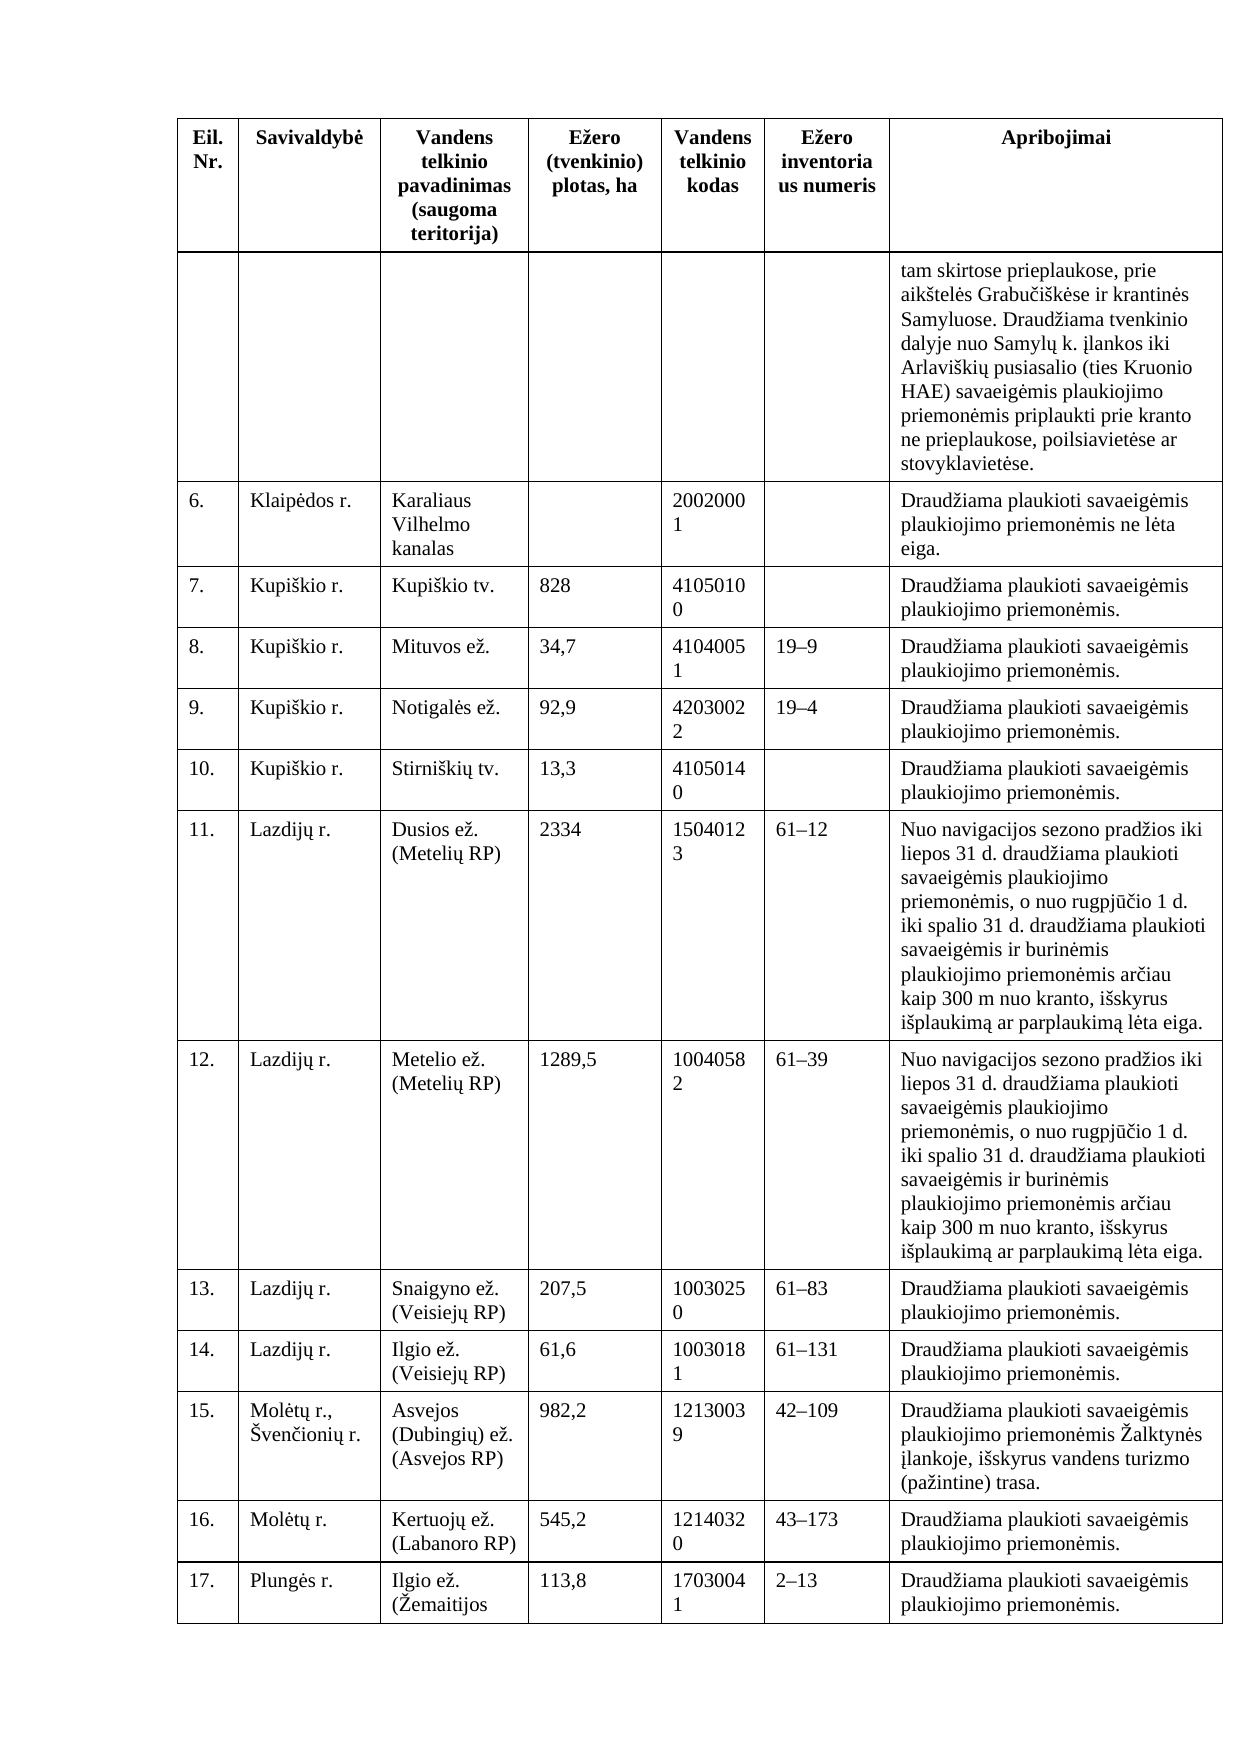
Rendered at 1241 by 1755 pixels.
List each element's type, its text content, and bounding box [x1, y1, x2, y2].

table_cell 1289,5 [529, 1041, 661, 1269]
table_cell [765, 750, 889, 810]
table_cell 13,3 [529, 750, 661, 810]
table_cell Lazdijų r. [239, 1270, 380, 1330]
table_cell 12. [178, 1041, 238, 1269]
table_cell Draudžiama plaukioti savaeigėmis plaukiojimo priemonėmis. [890, 1563, 1222, 1622]
table_cell 19–4 [765, 689, 889, 749]
table_cell Karaliaus Vilhelmo kanalas [381, 482, 528, 566]
table_cell 61–12 [765, 811, 889, 1039]
table_header Ežero (tvenkinio) plotas, ha [529, 119, 661, 251]
table_cell Draudžiama plaukioti savaeigėmis plaukiojimo priemonėmis. [890, 567, 1222, 627]
table_cell 42–109 [765, 1392, 889, 1500]
table_cell 12140320 [662, 1501, 764, 1561]
table_cell 12130039 [662, 1392, 764, 1500]
table_cell 11. [178, 811, 238, 1039]
table_cell [381, 253, 528, 481]
table_cell Plungės r. [239, 1563, 380, 1622]
table_cell 92,9 [529, 689, 661, 749]
table_cell 43–173 [765, 1501, 889, 1561]
table_cell 8. [178, 628, 238, 688]
table_cell [765, 567, 889, 627]
table_cell 545,2 [529, 1501, 661, 1561]
table_cell 982,2 [529, 1392, 661, 1500]
table_cell [662, 253, 764, 481]
table_cell 10030181 [662, 1331, 764, 1391]
table_header Vandens telkinio kodas [662, 119, 764, 251]
table_cell Kupiškio r. [239, 750, 380, 810]
table_cell 15. [178, 1392, 238, 1500]
table_cell Kupiškio tv. [381, 567, 528, 627]
table_header Eil. Nr. [178, 119, 238, 251]
table_cell 16. [178, 1501, 238, 1561]
table_cell Draudžiama plaukioti savaeigėmis plaukiojimo priemonėmis. [890, 1331, 1222, 1391]
table_cell [178, 253, 238, 481]
table_cell Draudžiama plaukioti savaeigėmis plaukiojimo priemonėmis. [890, 1270, 1222, 1330]
table_cell Kupiškio r. [239, 628, 380, 688]
table_cell [239, 253, 380, 481]
table_cell [529, 482, 661, 566]
table_header Apribojimai [890, 119, 1222, 251]
table_cell Draudžiama plaukioti savaeigėmis plaukiojimo priemonėmis. [890, 628, 1222, 688]
table_cell 61–39 [765, 1041, 889, 1269]
table_cell Molėtų r., Švenčionių r. [239, 1392, 380, 1500]
table_cell 207,5 [529, 1270, 661, 1330]
table_cell Lazdijų r. [239, 1331, 380, 1391]
table_cell tam skirtose prieplaukose, prie aikštelės Grabučiškėse ir krantinės Samyluose. Draudžiama tvenkinio dalyje nuo Samylų k. įlankos iki Arlaviškių pusiasalio (ties Kruonio HAE) savaeigėmis plaukiojimo priemonėmis priplaukti prie kranto ne prieplaukose, poilsiavietėse ar stovyklavietėse. [890, 253, 1222, 481]
table_cell 61–83 [765, 1270, 889, 1330]
table_cell 17030041 [662, 1563, 764, 1622]
table_cell 10030250 [662, 1270, 764, 1330]
table_cell 20020001 [662, 482, 764, 566]
table_cell Ilgio ež. (Žemaitijos [381, 1563, 528, 1622]
table_cell 10040582 [662, 1041, 764, 1269]
table_cell Asvejos (Dubingių) ež. (Asvejos RP) [381, 1392, 528, 1500]
table_cell Molėtų r. [239, 1501, 380, 1561]
table_header Savivaldybė [239, 119, 380, 251]
table_cell Klaipėdos r. [239, 482, 380, 566]
table_cell Nuo navigacijos sezono pradžios iki liepos 31 d. draudžiama plaukioti savaeigėmis plaukiojimo priemonėmis, o nuo rugpjūčio 1 d. iki spalio 31 d. draudžiama plaukioti savaeigėmis ir burinėmis plaukiojimo priemonėmis arčiau kaip 300 m nuo kranto, išskyrus išplaukimą ar parplaukimą lėta eiga. [890, 811, 1222, 1039]
table_cell [765, 253, 889, 481]
table_cell Lazdijų r. [239, 1041, 380, 1269]
table_cell Dusios ež. (Metelių RP) [381, 811, 528, 1039]
table_cell 17. [178, 1563, 238, 1622]
table_cell 113,8 [529, 1563, 661, 1622]
table_cell 10. [178, 750, 238, 810]
table_cell Kupiškio r. [239, 567, 380, 627]
table_cell Notigalės ež. [381, 689, 528, 749]
table_cell 41040051 [662, 628, 764, 688]
table_cell Draudžiama plaukioti savaeigėmis plaukiojimo priemonėmis. [890, 750, 1222, 810]
table_cell Kupiškio r. [239, 689, 380, 749]
table_cell Metelio ež. (Metelių RP) [381, 1041, 528, 1269]
table_header Ežero inventoriaus numeris [765, 119, 889, 251]
table_cell 2334 [529, 811, 661, 1039]
table_cell 7. [178, 567, 238, 627]
table_cell 2–13 [765, 1563, 889, 1622]
table_cell Draudžiama plaukioti savaeigėmis plaukiojimo priemonėmis Žalktynės įlankoje, išskyrus vandens turizmo (pažintine) trasa. [890, 1392, 1222, 1500]
table_cell 34,7 [529, 628, 661, 688]
table_cell 42030022 [662, 689, 764, 749]
table_cell Snaigyno ež. (Veisiejų RP) [381, 1270, 528, 1330]
table_cell [765, 482, 889, 566]
table_cell Draudžiama plaukioti savaeigėmis plaukiojimo priemonėmis ne lėta eiga. [890, 482, 1222, 566]
table_cell Kertuojų ež. (Labanoro RP) [381, 1501, 528, 1561]
table_cell 828 [529, 567, 661, 627]
table_cell 19–9 [765, 628, 889, 688]
table_cell 15040123 [662, 811, 764, 1039]
table_cell Mituvos ež. [381, 628, 528, 688]
table_cell Draudžiama plaukioti savaeigėmis plaukiojimo priemonėmis. [890, 1501, 1222, 1561]
table_cell Lazdijų r. [239, 811, 380, 1039]
table_cell Nuo navigacijos sezono pradžios iki liepos 31 d. draudžiama plaukioti savaeigėmis plaukiojimo priemonėmis, o nuo rugpjūčio 1 d. iki spalio 31 d. draudžiama plaukioti savaeigėmis ir burinėmis plaukiojimo priemonėmis arčiau kaip 300 m nuo kranto, išskyrus išplaukimą ar parplaukimą lėta eiga. [890, 1041, 1222, 1269]
table_cell 41050140 [662, 750, 764, 810]
table_cell Draudžiama plaukioti savaeigėmis plaukiojimo priemonėmis. [890, 689, 1222, 749]
table_cell Stirniškių tv. [381, 750, 528, 810]
table_cell [529, 253, 661, 481]
table_header Vandens telkinio pavadinimas (saugoma teritorija) [381, 119, 528, 251]
table_cell 9. [178, 689, 238, 749]
table_cell 6. [178, 482, 238, 566]
table_cell Ilgio ež. (Veisiejų RP) [381, 1331, 528, 1391]
table_cell 61,6 [529, 1331, 661, 1391]
table_cell 41050100 [662, 567, 764, 627]
table_cell 14. [178, 1331, 238, 1391]
table_cell 13. [178, 1270, 238, 1330]
table_cell 61–131 [765, 1331, 889, 1391]
